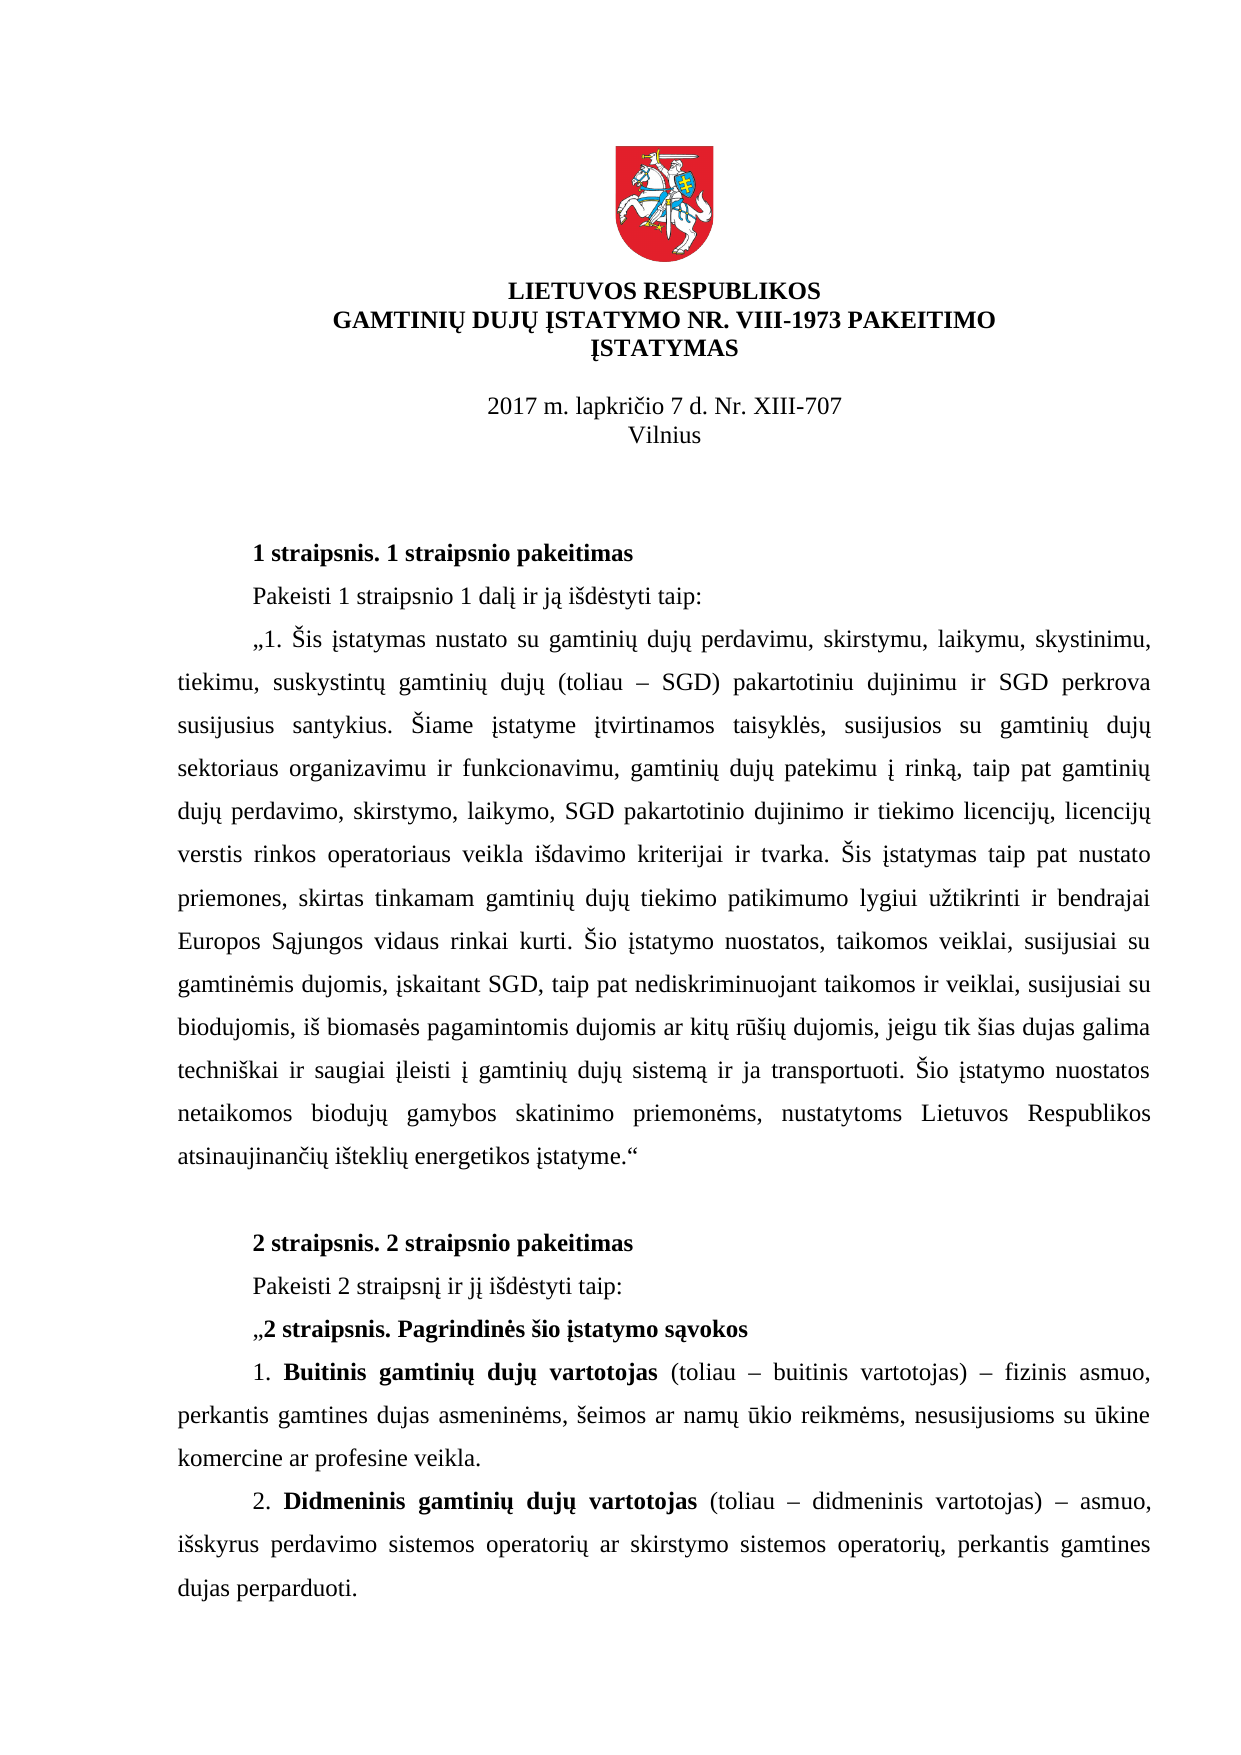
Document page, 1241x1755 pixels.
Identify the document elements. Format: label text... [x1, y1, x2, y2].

text Vilnius [177, 420, 1152, 448]
text „2 straipsnis. Pagrindinės šio įstatymo sąvokos [177, 1314, 1152, 1343]
text 1. Buitinis gamtinių dujų vartotojas (toliau – buitinis vartotojas) – fizinis asmuo, perkantis gamtines dujas asmeninėms, šeimos ar namų ūkio reikmėms, nesusijusioms su ūkine komercine ar profesine veikla. [177, 1357, 1152, 1472]
text Pakeisti 1 straipsnio 1 dalį ir ją išdėstyti taip: [177, 581, 1152, 609]
text GAMTINIŲ DUJŲ ĮSTATYMO NR. VIII-1973 PAKEITIMO [177, 305, 1152, 333]
text 2. Didmeninis gamtinių dujų vartotojas (toliau – didmeninis vartotojas) – asmuo, išskyrus perdavimo sistemos operatorių ar skirstymo sistemos operatorių, perkantis gamtines dujas perparduoti. [177, 1486, 1152, 1601]
text ĮSTATYMAS [177, 333, 1152, 362]
text Pakeisti 2 straipsnį ir jį išdėstyti taip: [177, 1271, 1152, 1299]
text 1 straipsnis. 1 straipsnio pakeitimas [177, 538, 1152, 566]
text 2017 m. lapkričio 7 d. Nr. XIII-707 [177, 391, 1152, 420]
text 2 straipsnis. 2 straipsnio pakeitimas [177, 1228, 1152, 1256]
text LIETUVOS RESPUBLIKOS [177, 276, 1152, 305]
text „1. Šis įstatymas nustato su gamtinių dujų perdavimu, skirstymu, laikymu, skystinimu, tiekimu, suskystintų gamtinių dujų (toliau – SGD) pakartotiniu dujinimu ir SGD perkrova susijusius santykius. Šiame įstatyme įtvirtinamos taisyklės, susijusios su gamtinių dujų sektoriaus organizavimu ir funkcionavimu, gamtinių dujų patekimu į rinką, taip pat gamtinių dujų perdavimo, skirstymo, laikymo, SGD pakartotinio dujinimo ir tiekimo licencijų, licencijų verstis rinkos operatoriaus veikla išdavimo kriterijai ir tvarka. Šis įstatymas taip pat nustato priemones, skirtas tinkamam gamtinių dujų tiekimo patikimumo lygiui užtikrinti ir bendrajai Europos Sąjungos vidaus rinkai kurti. Šio įstatymo nuostatos, taikomos veiklai, susijusiai su gamtinėmis dujomis, įskaitant SGD, taip pat nediskriminuojant taikomos ir veiklai, susijusiai su biodujomis, iš biomasės pagamintomis dujomis ar kitų rūšių dujomis, jeigu tik šias dujas galima techniškai ir saugiai įleisti į gamtinių dujų sistemą ir ja transportuoti. Šio įstatymo nuostatos netaikomos biodujų gamybos skatinimo priemonėms, nustatytoms Lietuvos Respublikos atsinaujinančių išteklių energetikos įstatyme.“ [177, 624, 1152, 1170]
